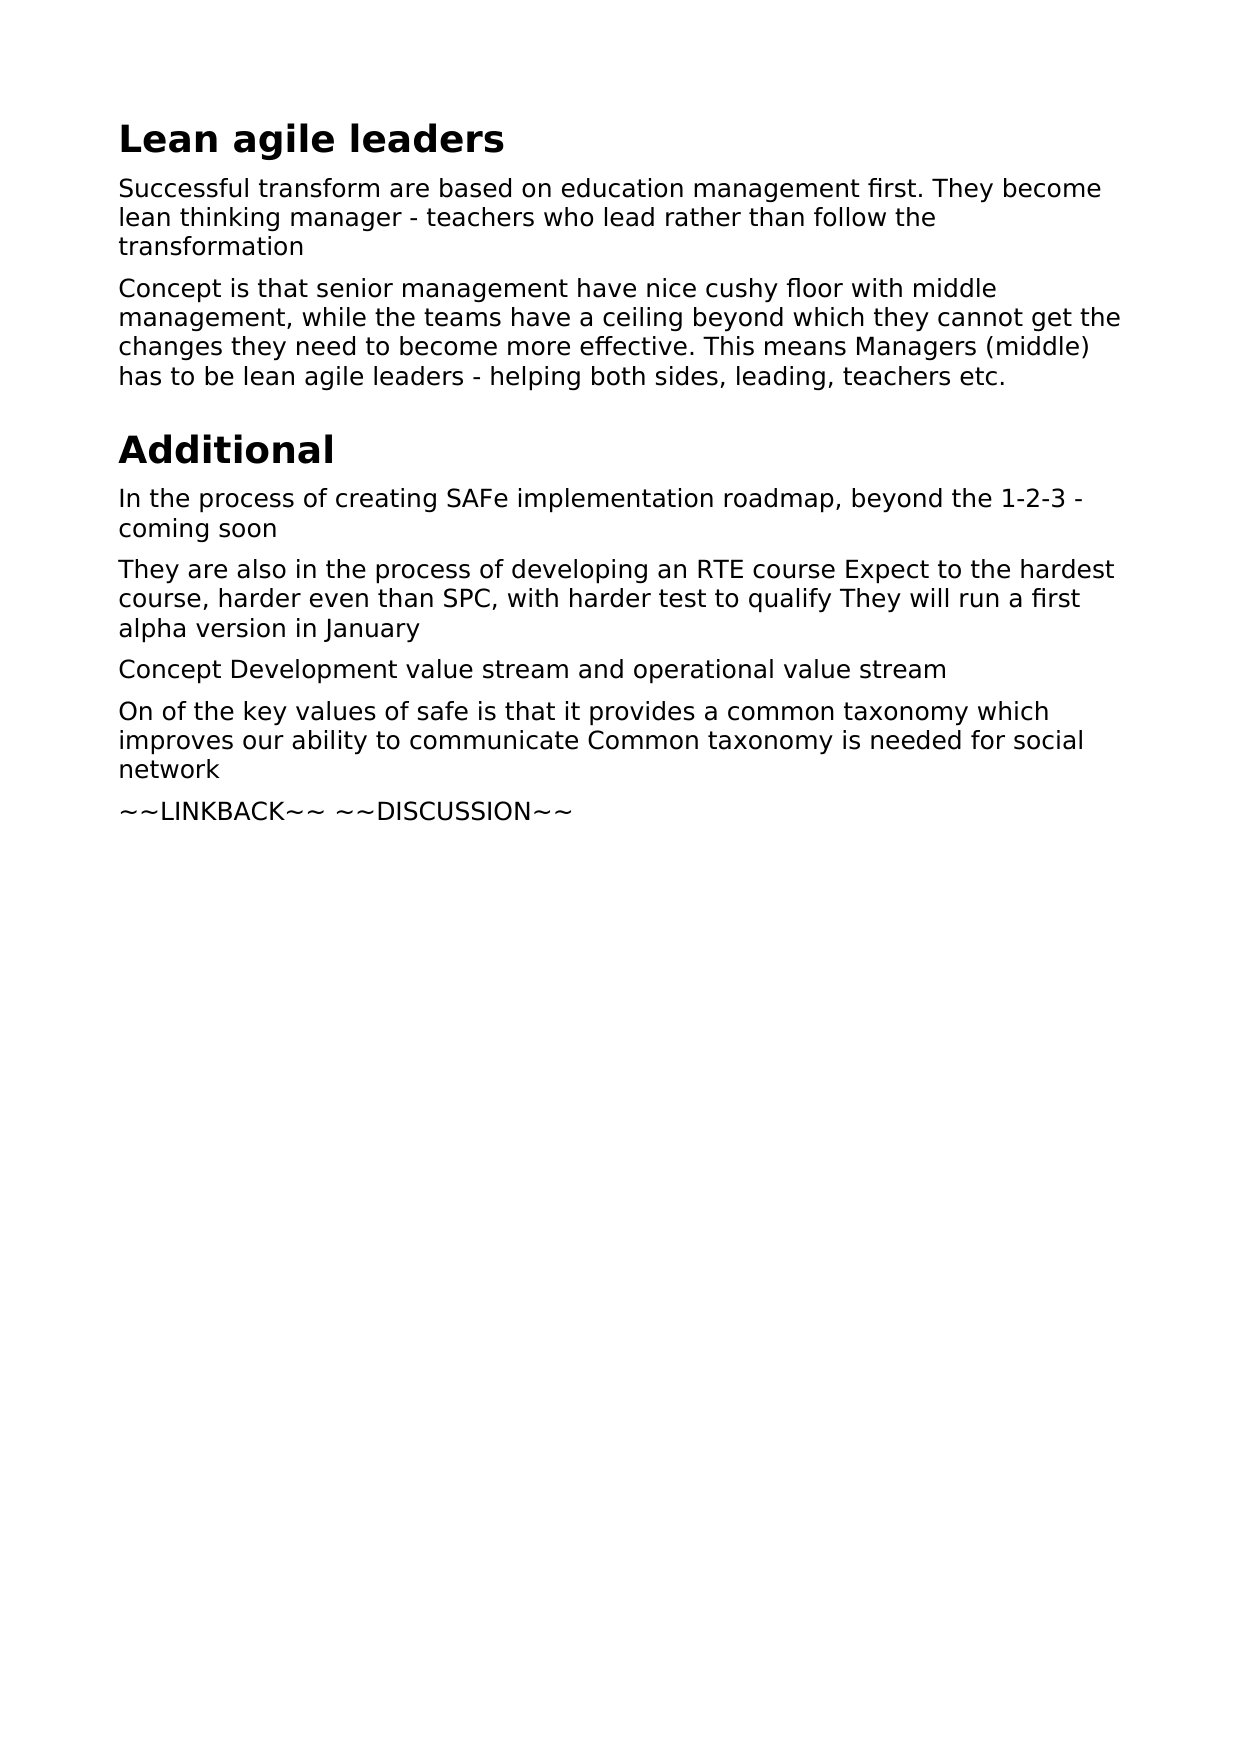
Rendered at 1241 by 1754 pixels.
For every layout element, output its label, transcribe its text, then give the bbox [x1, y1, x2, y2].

text Successful transform are based on education management first. They become lean thinking manager - teachers who lead rather than follow the transformation [118, 174, 1122, 262]
text ~~LINKBACK~~ ~~DISCUSSION~~ [118, 797, 1122, 826]
text They are also in the process of developing an RTE course Expect to the hardest course, harder even than SPC, with harder test to qualify They will run a first alpha version in January [118, 555, 1122, 643]
subtitle Lean agile leaders [118, 118, 1122, 162]
text On of the key values of safe is that it provides a common taxonomy which improves our ability to communicate Common taxonomy is needed for social network [118, 697, 1122, 784]
text Concept is that senior management have nice cushy floor with middle management, while the teams have a ceiling beyond which they cannot get the changes they need to become more effective. This means Managers (middle) has to be lean agile leaders - helping both sides, leading, teachers etc. [118, 274, 1122, 391]
text In the process of creating SAFe implementation roadmap, beyond the 1-2-3 - coming soon [118, 484, 1122, 543]
text Concept Development value stream and operational value stream [118, 655, 1122, 684]
subtitle Additional [118, 428, 1122, 472]
